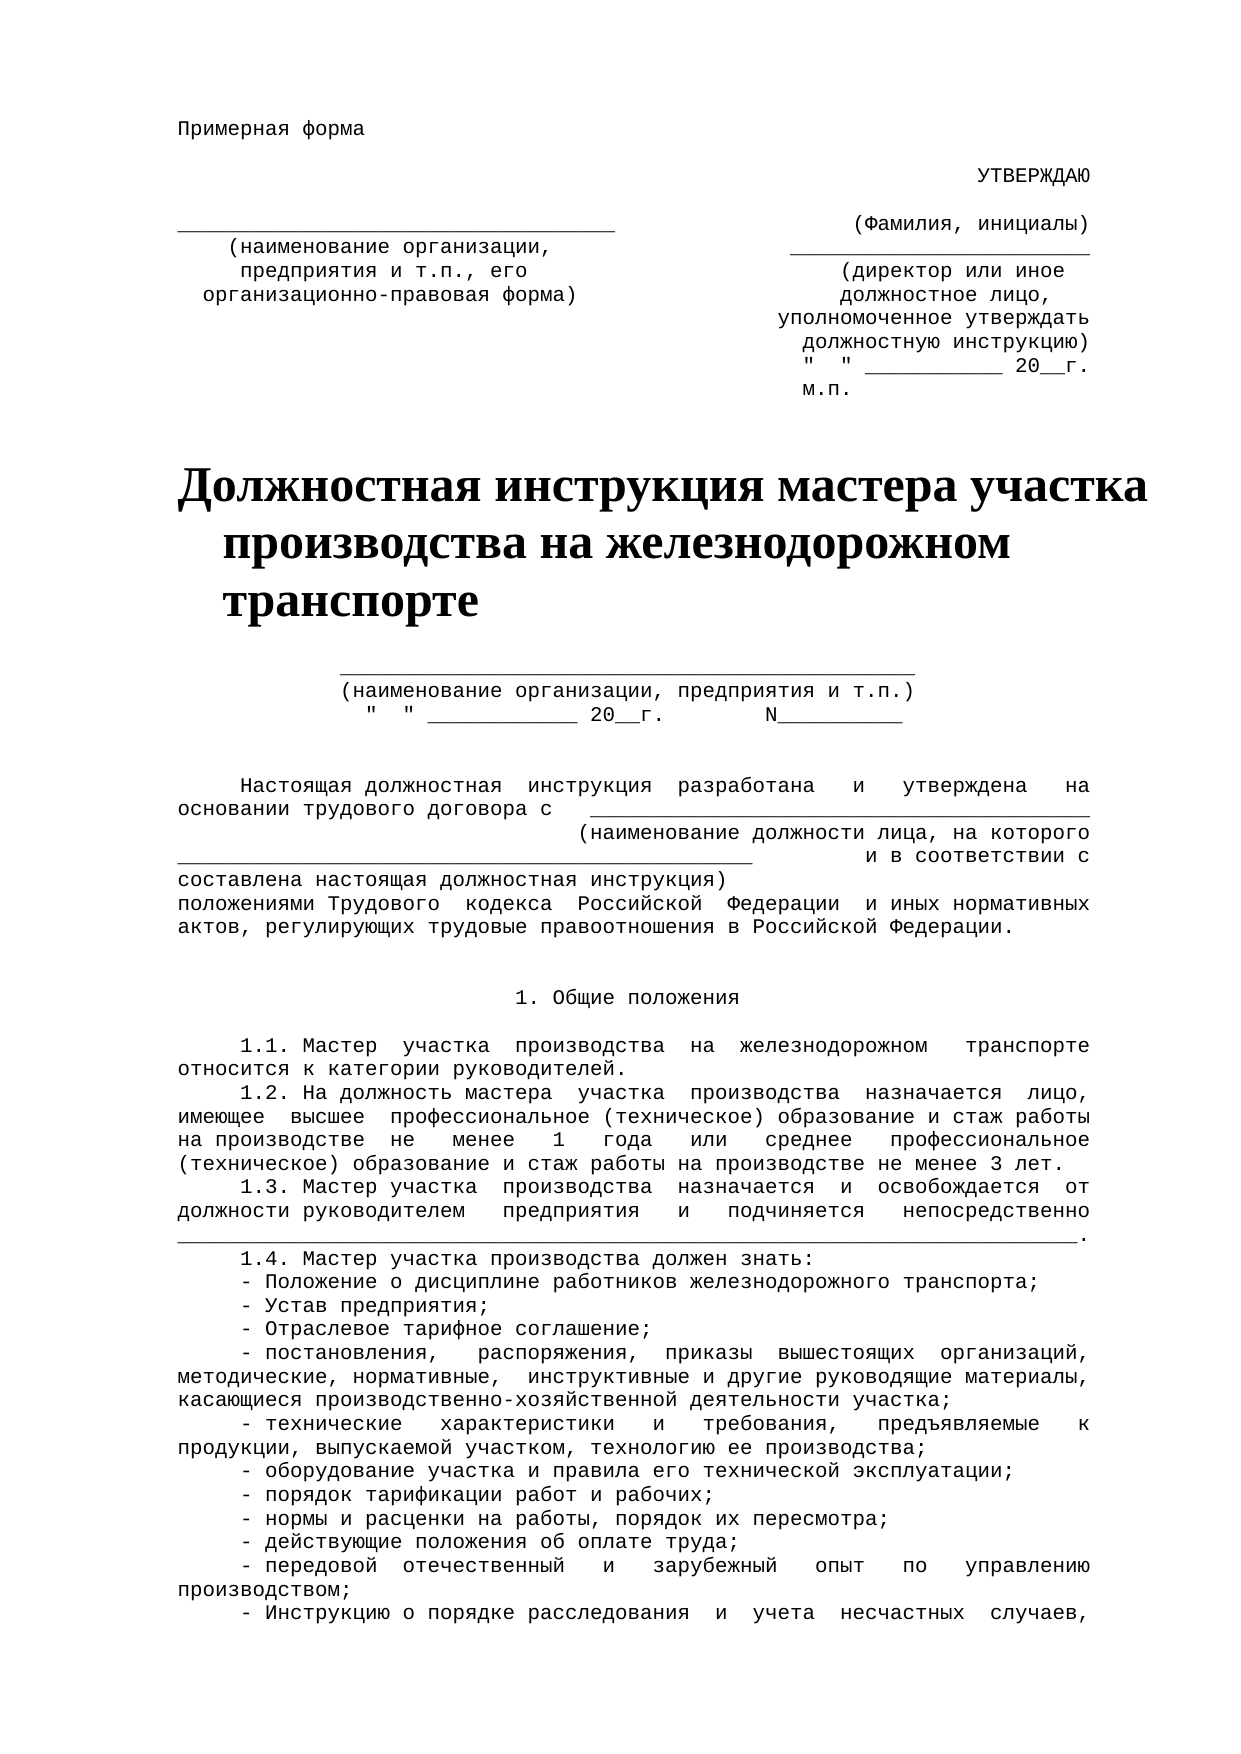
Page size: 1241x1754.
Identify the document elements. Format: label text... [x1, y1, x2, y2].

text ______________________________________________ и в соответствии с [177, 846, 1152, 869]
text ________________________________________________________________________. [177, 1224, 1152, 1247]
text - оборудование участка и правила его технической эксплуатации; [177, 1460, 1152, 1484]
text относится к категории руководителей. [177, 1058, 1152, 1082]
text - Отраслевое тарифное соглашение; [177, 1318, 1152, 1342]
text - Инструкцию о порядке расследования и учета несчастных случаев, [177, 1602, 1152, 1626]
text Примерная форма [177, 118, 1152, 142]
text основании трудового договора с ________________________________________ [177, 798, 1152, 822]
text составлена настоящая должностная инструкция) [177, 869, 1152, 893]
text 1.1. Мастер участка производства на железнодорожном транспорте [177, 1035, 1152, 1058]
text должности руководителем предприятия и подчиняется непосредственно [177, 1200, 1152, 1224]
text касающиеся производственно-хозяйственной деятельности участка; [177, 1389, 1152, 1413]
subtitle Должностная инструкция мастера участка производства на железнодорожном транспорте [177, 455, 1152, 627]
text " " ____________ 20__г. N__________ [177, 704, 1152, 727]
text 1.3. Мастер участка производства назначается и освобождается от [177, 1177, 1152, 1200]
text - порядок тарификации работ и рабочих; [177, 1484, 1152, 1508]
text методические, нормативные, инструктивные и другие руководящие материалы, [177, 1366, 1152, 1389]
text производством; [177, 1578, 1152, 1602]
text м.п. [177, 378, 1152, 402]
text должностную инструкцию) [177, 331, 1152, 354]
text 1.4. Мастер участка производства должен знать: [177, 1247, 1152, 1271]
text ___________________________________ (Фамилия, инициалы) [177, 213, 1152, 236]
text ______________________________________________ [177, 656, 1152, 680]
text на производстве не менее 1 года или среднее профессиональное [177, 1129, 1152, 1153]
text положениями Трудового кодекса Российской Федерации и иных нормативных [177, 893, 1152, 916]
text актов, регулирующих трудовые правоотношения в Российской Федерации. [177, 916, 1152, 940]
text - Положение о дисциплине работников железнодорожного транспорта; [177, 1271, 1152, 1295]
text " " ___________ 20__г. [177, 354, 1152, 378]
text УТВЕРЖДАЮ [177, 165, 1152, 189]
text (наименование должности лица, на которого [177, 822, 1152, 846]
text - действующие положения об оплате труда; [177, 1531, 1152, 1555]
text 1. Общие положения [177, 987, 1152, 1011]
text - постановления, распоряжения, приказы вышестоящих организаций, [177, 1342, 1152, 1366]
text - передовой отечественный и зарубежный опыт по управлению [177, 1555, 1152, 1578]
text - нормы и расценки на работы, порядок их пересмотра; [177, 1508, 1152, 1531]
text - Устав предприятия; [177, 1295, 1152, 1318]
text - технические характеристики и требования, предъявляемые к [177, 1413, 1152, 1437]
text предприятия и т.п., его (директор или иное [177, 260, 1152, 284]
text (техническое) образование и стаж работы на производстве не менее 3 лет. [177, 1153, 1152, 1177]
text продукции, выпускаемой участком, технологию ее производства; [177, 1437, 1152, 1460]
text организационно-правовая форма) должностное лицо, [177, 284, 1152, 307]
text (наименование организации, предприятия и т.п.) [177, 680, 1152, 704]
text Настоящая должностная инструкция разработана и утверждена на [177, 774, 1152, 798]
text уполномоченное утверждать [177, 307, 1152, 331]
text 1.2. На должность мастера участка производства назначается лицо, [177, 1082, 1152, 1106]
text (наименование организации, ________________________ [177, 236, 1152, 260]
text имеющее высшее профессиональное (техническое) образование и стаж работы [177, 1106, 1152, 1129]
